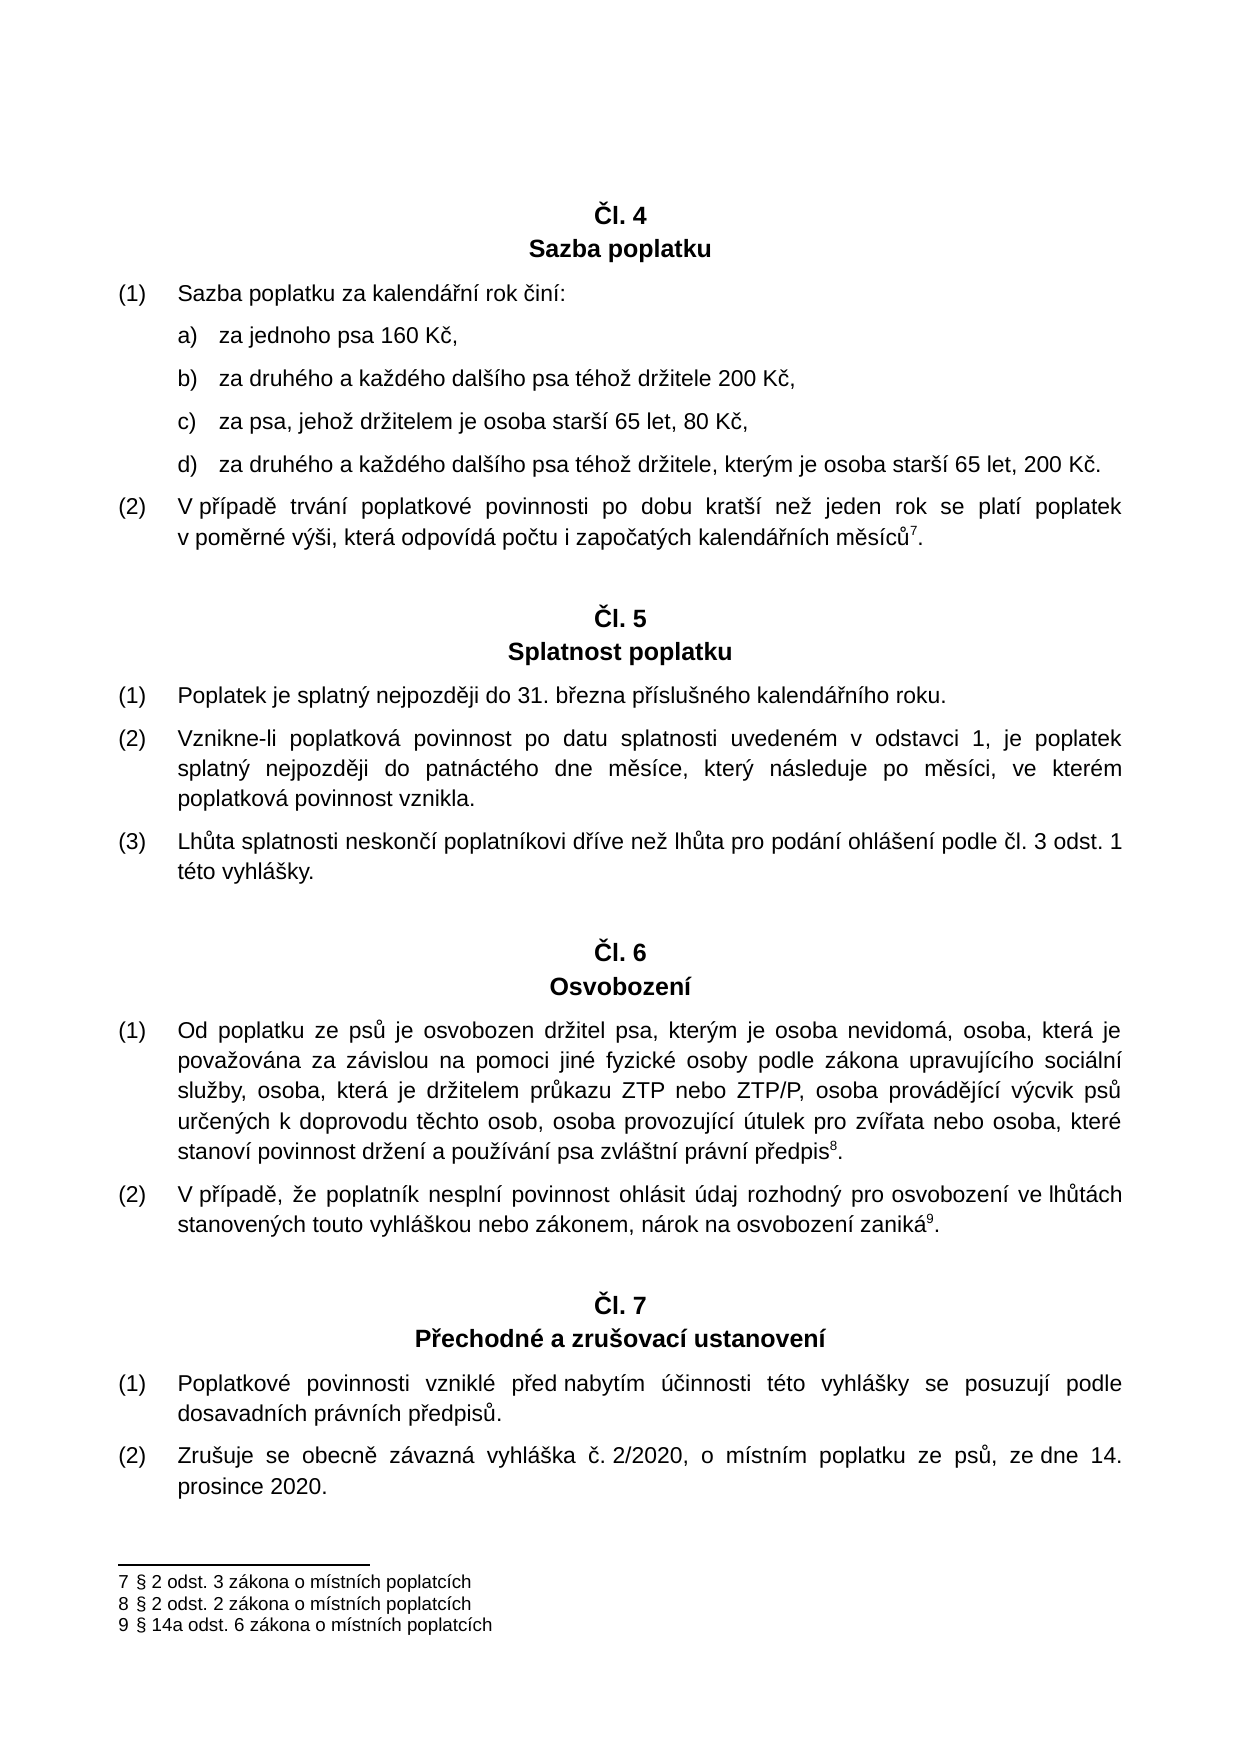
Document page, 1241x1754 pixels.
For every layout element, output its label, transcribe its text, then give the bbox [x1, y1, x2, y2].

list V případě trvání poplatkové povinnosti po dobu kratší než jeden rok se platí poplatek v poměrné výši, která odpovídá počtu i započatých kalendářních měsíců. [118, 493, 1122, 550]
subtitle Čl. 5 Splatnost poplatku [118, 604, 1122, 665]
list Poplatek je splatný nejpozději do 31. března příslušného kalendářního roku. [118, 682, 1122, 708]
subtitle Čl. 7 Přechodné a zrušovací ustanovení [118, 1291, 1122, 1353]
list § 2 odst. 2 zákona o místních poplatcích [118, 1592, 1122, 1614]
list za psa, jehož držitelem je osoba starší 65 let, 80 Kč, [177, 408, 1122, 434]
subtitle Čl. 4 Sazba poplatku [118, 201, 1122, 263]
subtitle Čl. 6 Osvobození [118, 938, 1122, 1000]
list § 14a odst. 6 zákona o místních poplatcích [118, 1614, 1122, 1635]
list Poplatkové povinnosti vzniklé před nabytím účinnosti této vyhlášky se posuzují podle dosavadních právních předpisů. [118, 1369, 1122, 1426]
list Lhůta splatnosti neskončí poplatníkovi dříve než lhůta pro podání ohlášení podle čl. 3 odst. 1 této vyhlášky. [118, 828, 1122, 884]
list Sazba poplatku za kalendářní rok činí: [118, 280, 1122, 306]
list Od poplatku ze psů je osvobozen držitel psa, kterým je osoba nevidomá, osoba, která je považována za závislou na pomoci jiné fyzické osoby podle zákona upravujícího sociální služby, osoba, která je držitelem průkazu ZTP nebo ZTP/P, osoba provádějící výcvik psů určených k doprovodu těchto osob, osoba provozující útulek pro zvířata nebo osoba, které stanoví povinnost držení a používání psa zvláštní právní předpis. [118, 1017, 1122, 1164]
list za druhého a každého dalšího psa téhož držitele 200 Kč, [177, 365, 1122, 391]
list Vznikne-li poplatková povinnost po datu splatnosti uvedeném v odstavci 1, je poplatek splatný nejpozději do patnáctého dne měsíce, který následuje po měsíci, ve kterém poplatková povinnost vznikla. [118, 725, 1122, 812]
list Zrušuje se obecně závazná vyhláška č. 2/2020, o místním poplatku ze psů, ze dne 14. prosince 2020. [118, 1442, 1122, 1499]
list § 2 odst. 3 zákona o místních poplatcích [118, 1571, 1122, 1592]
list V případě, že poplatník nesplní povinnost ohlásit údaj rozhodný pro osvobození ve lhůtách stanovených touto vyhláškou nebo zákonem, nárok na osvobození zaniká. [118, 1181, 1122, 1237]
list za druhého a každého dalšího psa téhož držitele, kterým je osoba starší 65 let, 200 Kč. [177, 451, 1122, 477]
list za jednoho psa 160 Kč, [177, 322, 1122, 349]
